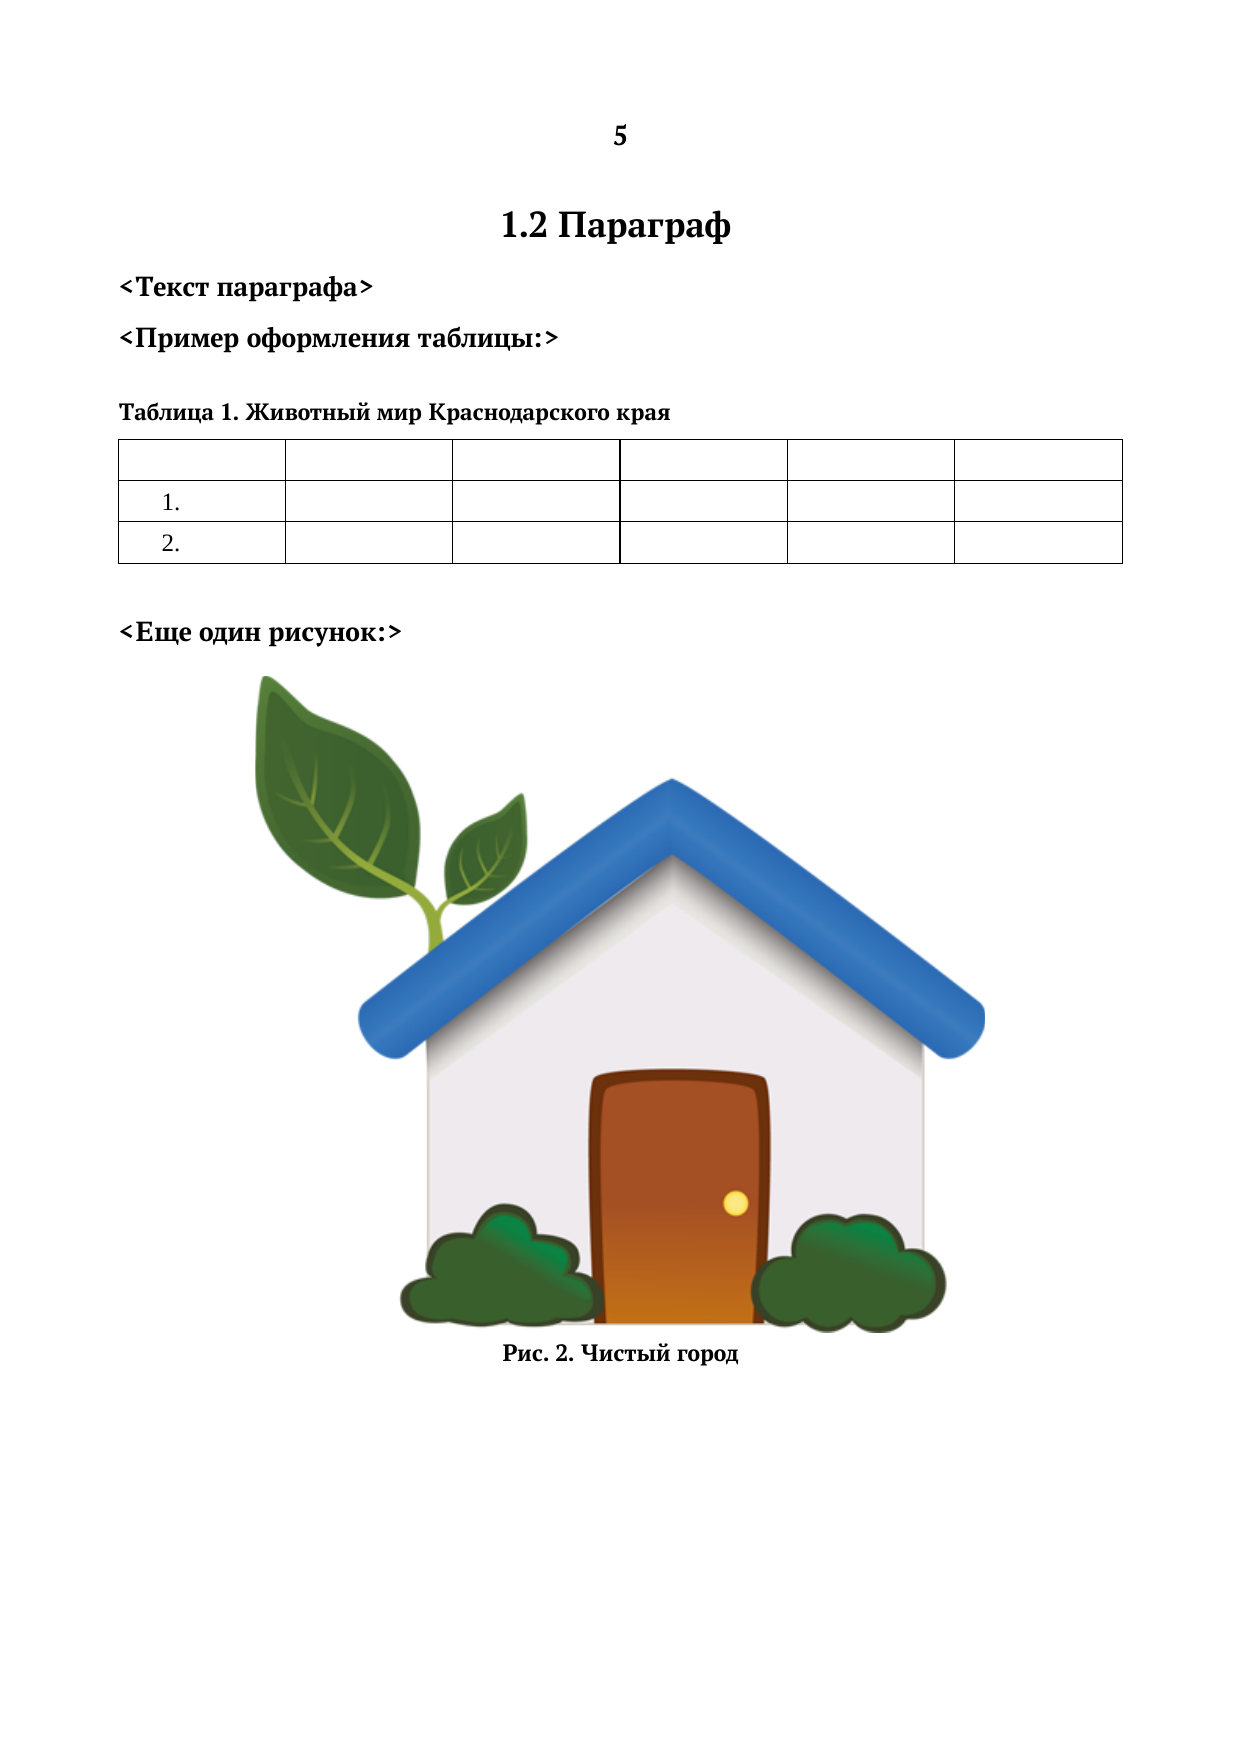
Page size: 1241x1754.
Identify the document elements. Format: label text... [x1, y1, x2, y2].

table_cell [955, 481, 1122, 521]
table_cell [788, 522, 954, 562]
text Таблица 1. Животный мир Краснодарского края [118, 397, 1122, 426]
table_cell [286, 481, 452, 521]
table_header [955, 440, 1122, 480]
table_cell [119, 481, 285, 521]
table_header [788, 440, 954, 480]
table_cell [621, 522, 787, 562]
subtitle 1.2 Параграф [118, 202, 1122, 246]
table_cell [119, 522, 285, 562]
text Рис. 2. Чистый город [255, 1333, 985, 1367]
text <Еще один рисунок:> [118, 614, 1122, 647]
table_header [621, 440, 787, 480]
table_cell [453, 481, 619, 521]
table_cell [453, 522, 619, 562]
text <Пример оформления таблицы:> [118, 320, 1122, 353]
table_cell [955, 522, 1122, 562]
table_cell [286, 522, 452, 562]
table_cell [788, 481, 954, 521]
picture [255, 676, 985, 1333]
text <Текст параграфа> [118, 269, 1122, 303]
table_cell [621, 481, 787, 521]
table_header [286, 440, 452, 480]
table_header [453, 440, 619, 480]
table_header [119, 440, 285, 480]
